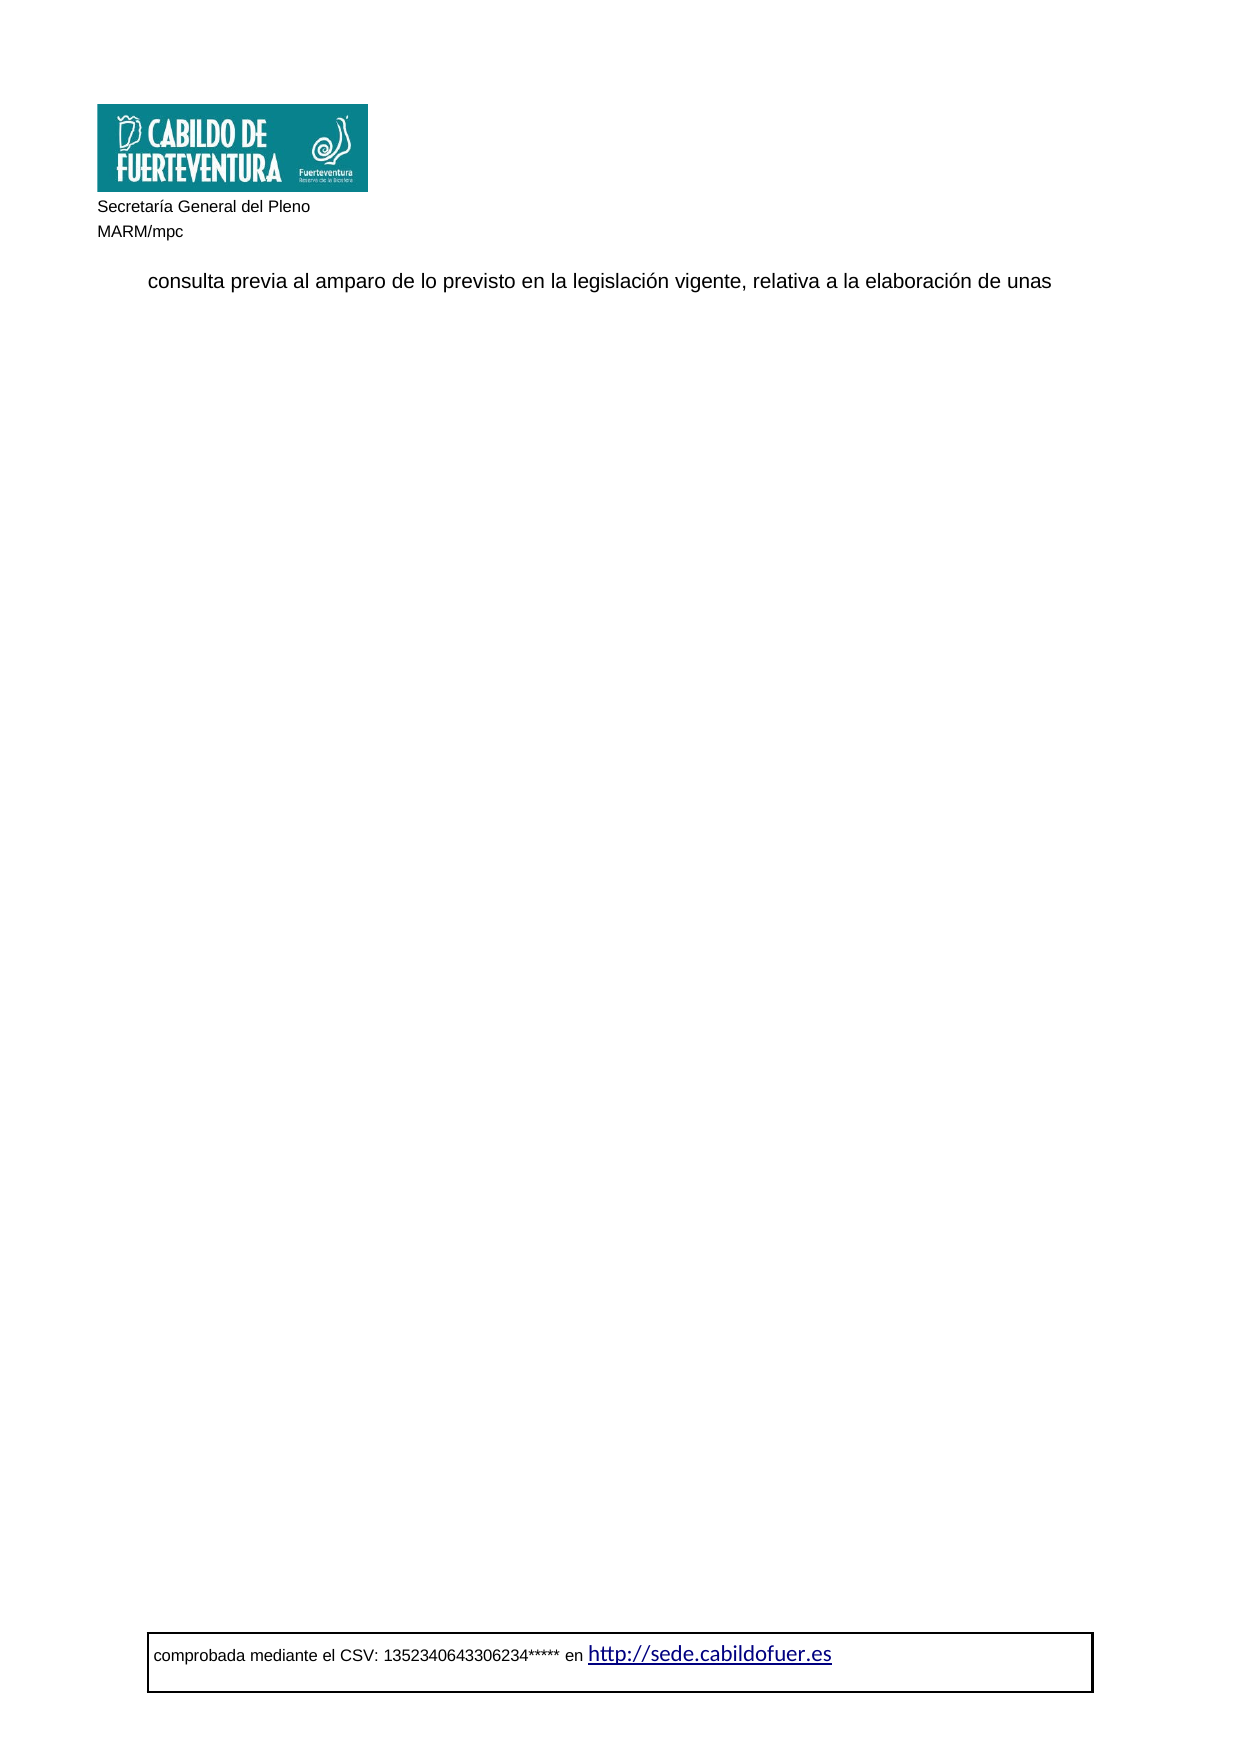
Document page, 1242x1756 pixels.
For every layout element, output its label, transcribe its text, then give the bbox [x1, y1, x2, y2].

text consulta previa al amparo de lo previsto en la legislación vigente, relativa a la elaboración de unas [148, 269, 1094, 293]
